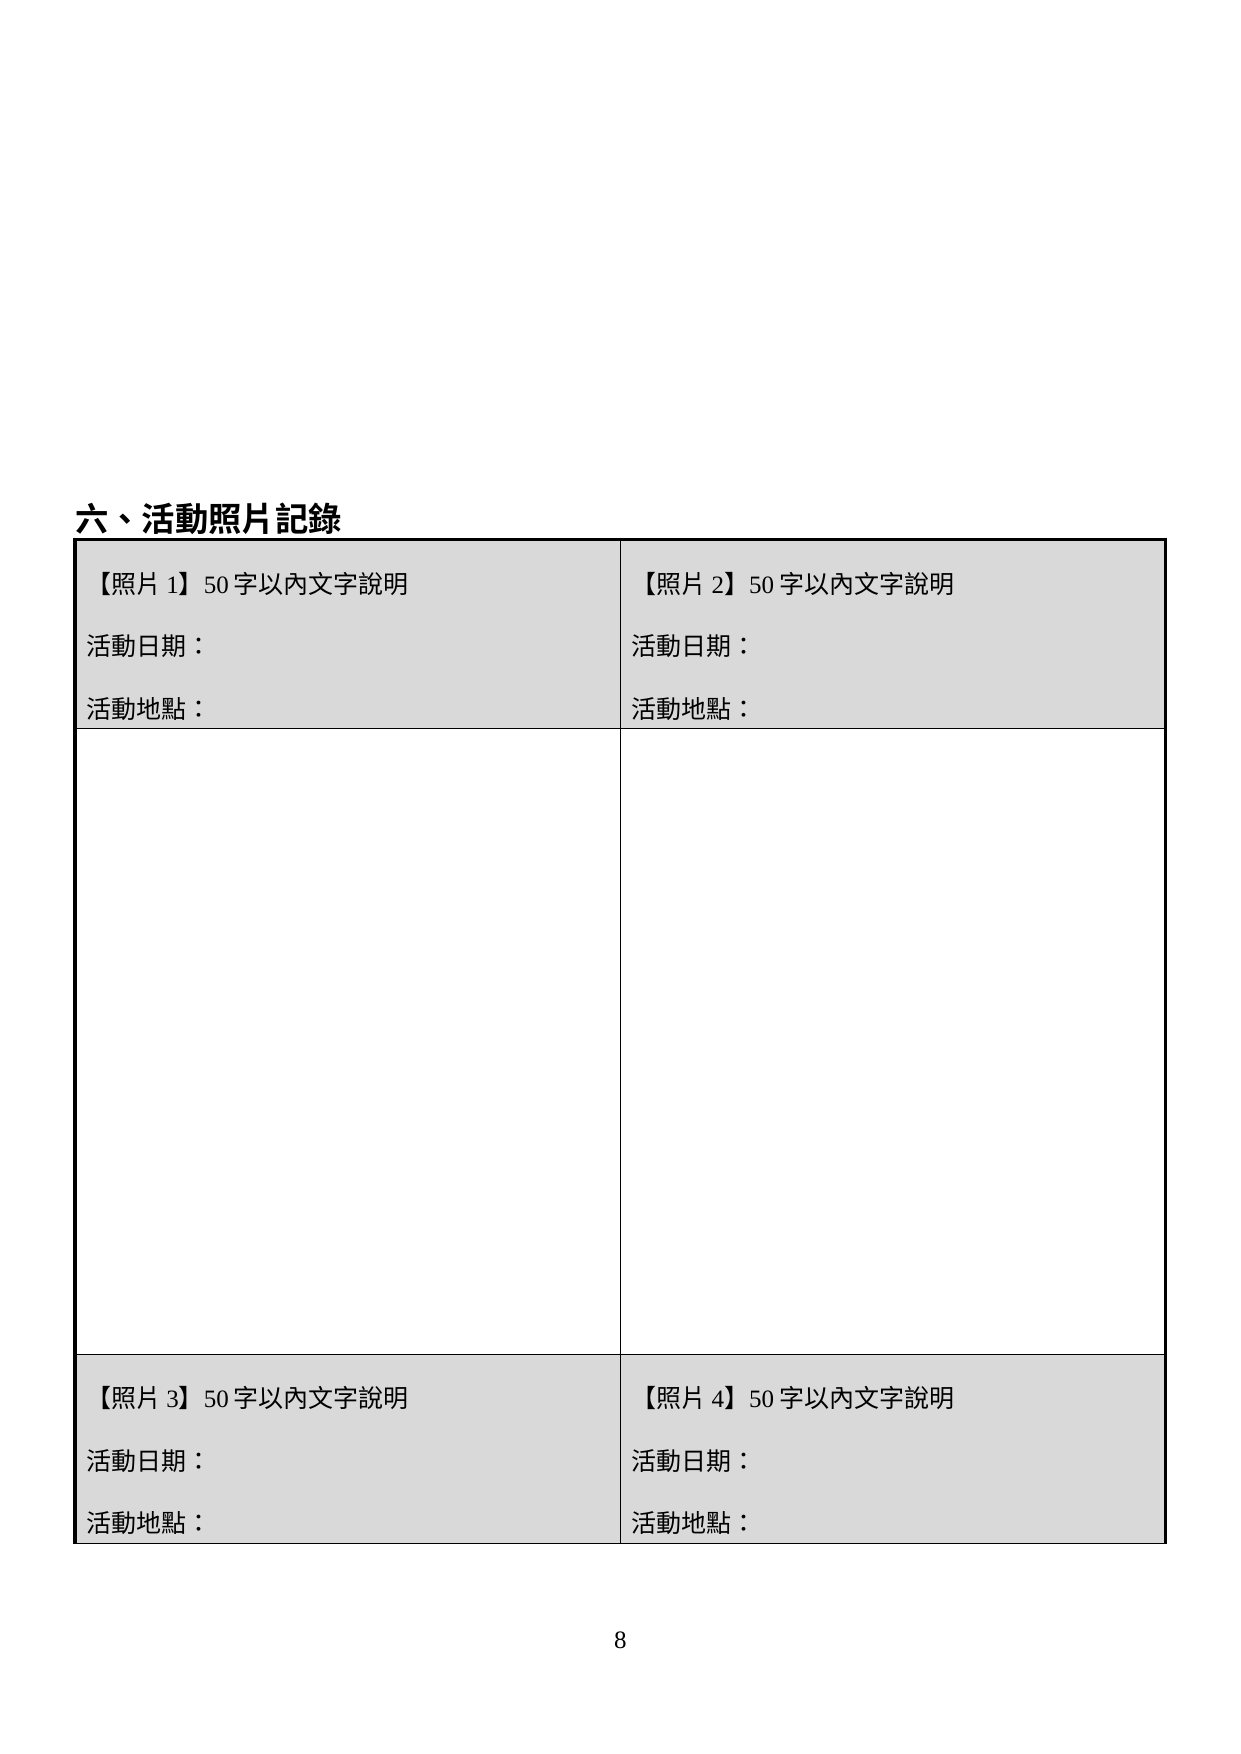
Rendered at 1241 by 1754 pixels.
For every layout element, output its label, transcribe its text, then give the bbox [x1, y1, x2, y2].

table_header 【照片2】50字以內文字說明 活動日期： 活動地點： [621, 541, 1164, 728]
table_cell 【照片3】50字以內文字說明 活動日期： 活動地點： [77, 1355, 620, 1543]
table_cell 【照片4】50字以內文字說明 活動日期： 活動地點： [621, 1355, 1164, 1543]
table_cell [77, 729, 620, 1354]
text 六、活動照片記錄 [75, 475, 1165, 537]
table_header 【照片1】50字以內文字說明 活動日期： 活動地點： [77, 541, 620, 728]
table_cell [621, 729, 1164, 1354]
